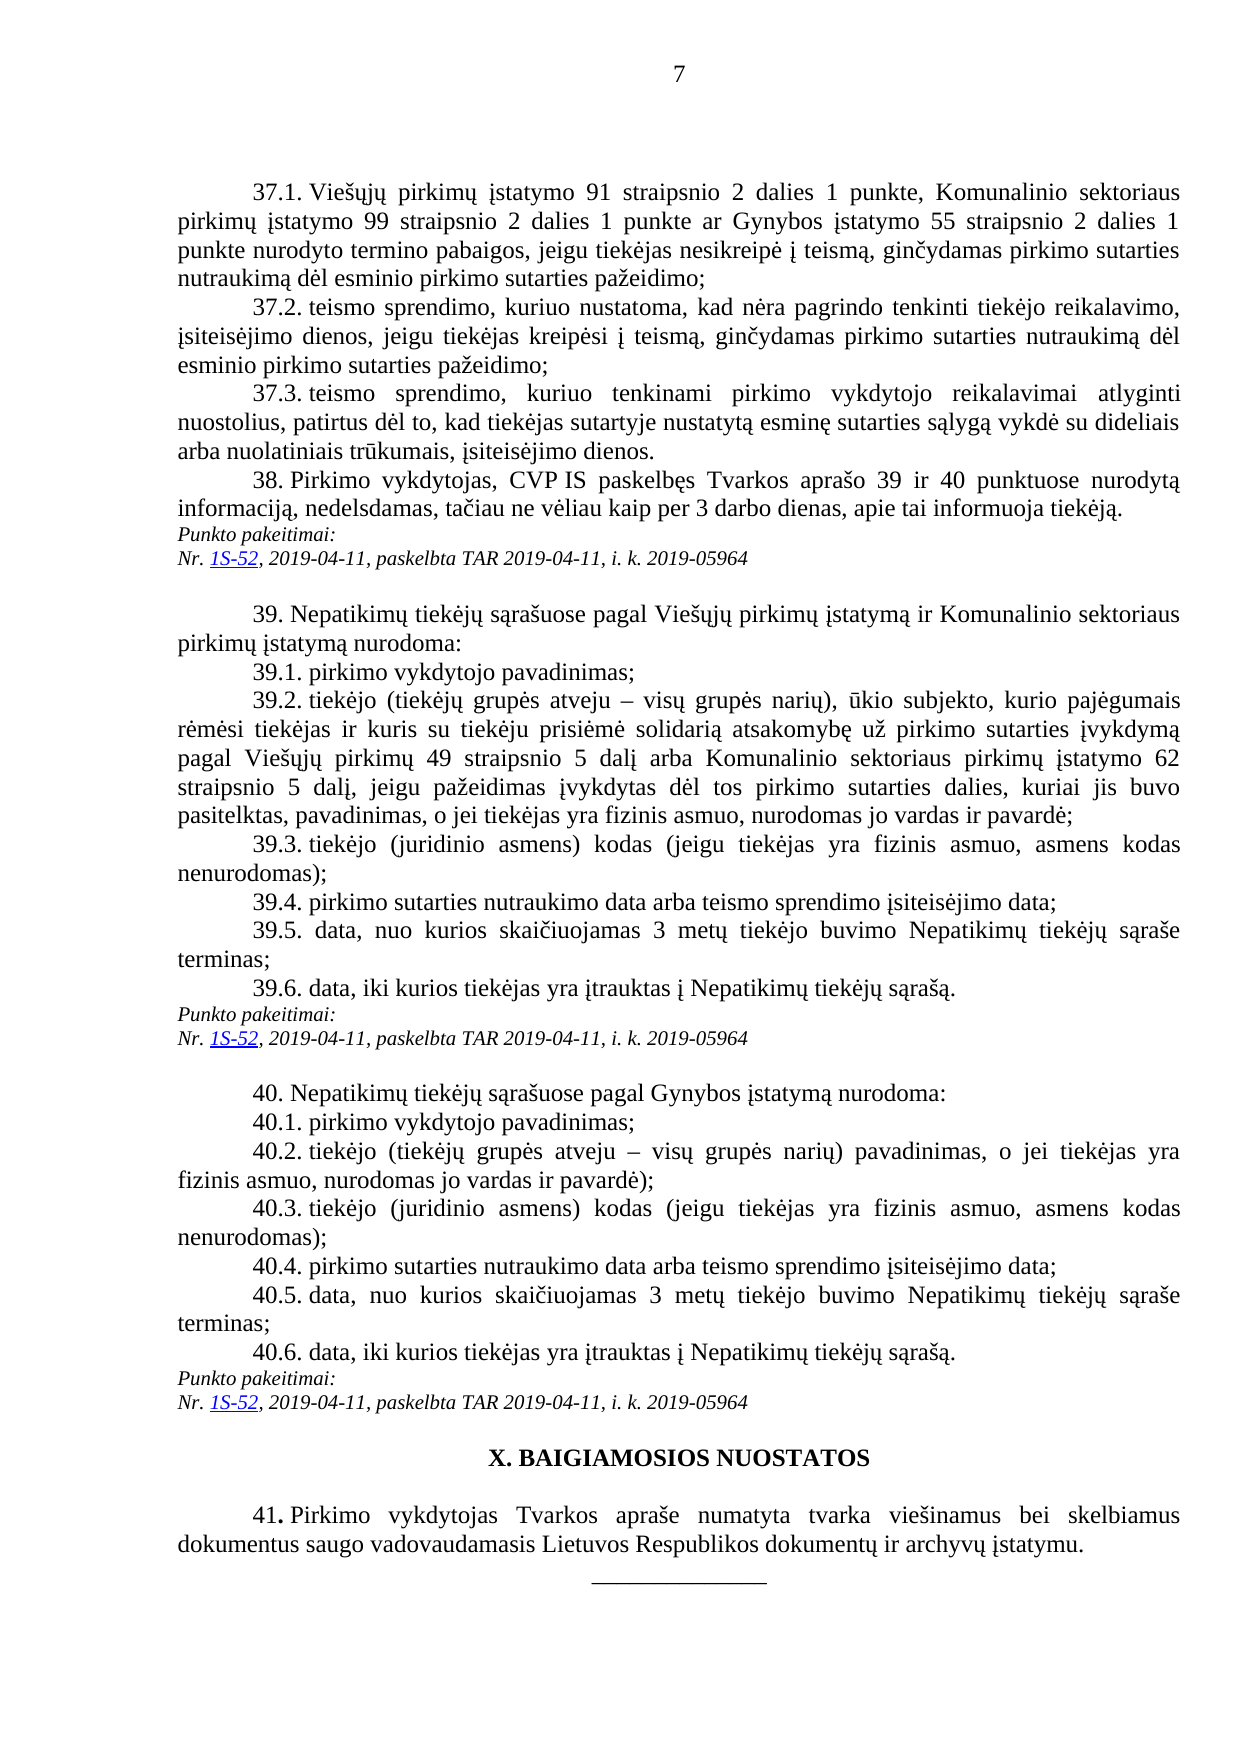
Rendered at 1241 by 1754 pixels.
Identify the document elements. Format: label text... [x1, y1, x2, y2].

text 40.1. pirkimo vykdytojo pavadinimas; [177, 1107, 1181, 1136]
text 37.3. teismo sprendimo, kuriuo tenkinami pirkimo vykdytojo reikalavimai atlyginti nuostolius, patirtus dėl to, kad tiekėjas sutartyje nustatytą esminę sutarties sąlygą vykdė su dideliais arba nuolatiniais trūkumais, įsiteisėjimo dienos. [177, 378, 1181, 465]
text X. BAIGIAMOSIOS NUOSTATOS [177, 1443, 1181, 1472]
text Nr. 1S-52, 2019-04-11, paskelbta TAR 2019-04-11, i. k. 2019-05964 [177, 546, 1181, 570]
text 39.4. pirkimo sutarties nutraukimo data arba teismo sprendimo įsiteisėjimo data; [177, 887, 1181, 915]
text 40.6. data, iki kurios tiekėjas yra įtrauktas į Nepatikimų tiekėjų sąrašą. [177, 1337, 1181, 1366]
text Punkto pakeitimai: [177, 1366, 1181, 1390]
text 40.4. pirkimo sutarties nutraukimo data arba teismo sprendimo įsiteisėjimo data; [177, 1251, 1181, 1280]
text 40.2. tiekėjo (tiekėjų grupės atveju – visų grupės narių) pavadinimas, o jei tiekėjas yra fizinis asmuo, nurodomas jo vardas ir pavardė); [177, 1136, 1181, 1193]
text 40.3. tiekėjo (juridinio asmens) kodas (jeigu tiekėjas yra fizinis asmuo, asmens kodas nenurodomas); [177, 1193, 1181, 1251]
text 38. Pirkimo vykdytojas, CVP IS paskelbęs Tvarkos aprašo 39 ir 40 punktuose nurodytą informaciją, nedelsdamas, tačiau ne vėliau kaip per 3 darbo dienas, apie tai informuoja tiekėją. [177, 465, 1181, 522]
text Punkto pakeitimai: [177, 522, 1181, 546]
text 39.5. data, nuo kurios skaičiuojamas 3 metų tiekėjo buvimo Nepatikimų tiekėjų sąraše terminas; [177, 915, 1181, 973]
text 37.2. teismo sprendimo, kuriuo nustatoma, kad nėra pagrindo tenkinti tiekėjo reikalavimo, įsiteisėjimo dienos, jeigu tiekėjas kreipėsi į teismą, ginčydamas pirkimo sutarties nutraukimą dėl esminio pirkimo sutarties pažeidimo; [177, 292, 1181, 378]
text ______________ [177, 1558, 1181, 1587]
text 39.2. tiekėjo (tiekėjų grupės atveju – visų grupės narių), ūkio subjekto, kurio pajėgumais rėmėsi tiekėjas ir kuris su tiekėju prisiėmė solidarią atsakomybę už pirkimo sutarties įvykdymą pagal Viešųjų pirkimų 49 straipsnio 5 dalį arba Komunalinio sektoriaus pirkimų įstatymo 62 straipsnio 5 dalį, jeigu pažeidimas įvykdytas dėl tos pirkimo sutarties dalies, kuriai jis buvo pasitelktas, pavadinimas, o jei tiekėjas yra fizinis asmuo, nurodomas jo vardas ir pavardė; [177, 685, 1181, 829]
text 39. Nepatikimų tiekėjų sąrašuose pagal Viešųjų pirkimų įstatymą ir Komunalinio sektoriaus pirkimų įstatymą nurodoma: [177, 599, 1181, 657]
text Nr. 1S-52, 2019-04-11, paskelbta TAR 2019-04-11, i. k. 2019-05964 [177, 1026, 1181, 1050]
text Punkto pakeitimai: [177, 1002, 1181, 1026]
text 37.1. Viešųjų pirkimų įstatymo 91 straipsnio 2 dalies 1 punkte, Komunalinio sektoriaus pirkimų įstatymo 99 straipsnio 2 dalies 1 punkte ar Gynybos įstatymo 55 straipsnio 2 dalies 1 punkte nurodyto termino pabaigos, jeigu tiekėjas nesikreipė į teismą, ginčydamas pirkimo sutarties nutraukimą dėl esminio pirkimo sutarties pažeidimo; [177, 177, 1181, 292]
text 39.6. data, iki kurios tiekėjas yra įtrauktas į Nepatikimų tiekėjų sąrašą. [177, 973, 1181, 1002]
text 39.1. pirkimo vykdytojo pavadinimas; [177, 657, 1181, 685]
text Nr. 1S-52, 2019-04-11, paskelbta TAR 2019-04-11, i. k. 2019-05964 [177, 1390, 1181, 1414]
text 41. Pirkimo vykdytojas Tvarkos apraše numatyta tvarka viešinamus bei skelbiamus dokumentus saugo vadovaudamasis Lietuvos Respublikos dokumentų ir archyvų įstatymu. [177, 1500, 1181, 1558]
text 40.5. data, nuo kurios skaičiuojamas 3 metų tiekėjo buvimo Nepatikimų tiekėjų sąraše terminas; [177, 1280, 1181, 1337]
text 40. Nepatikimų tiekėjų sąrašuose pagal Gynybos įstatymą nurodoma: [177, 1078, 1181, 1107]
text 39.3. tiekėjo (juridinio asmens) kodas (jeigu tiekėjas yra fizinis asmuo, asmens kodas nenurodomas); [177, 829, 1181, 887]
